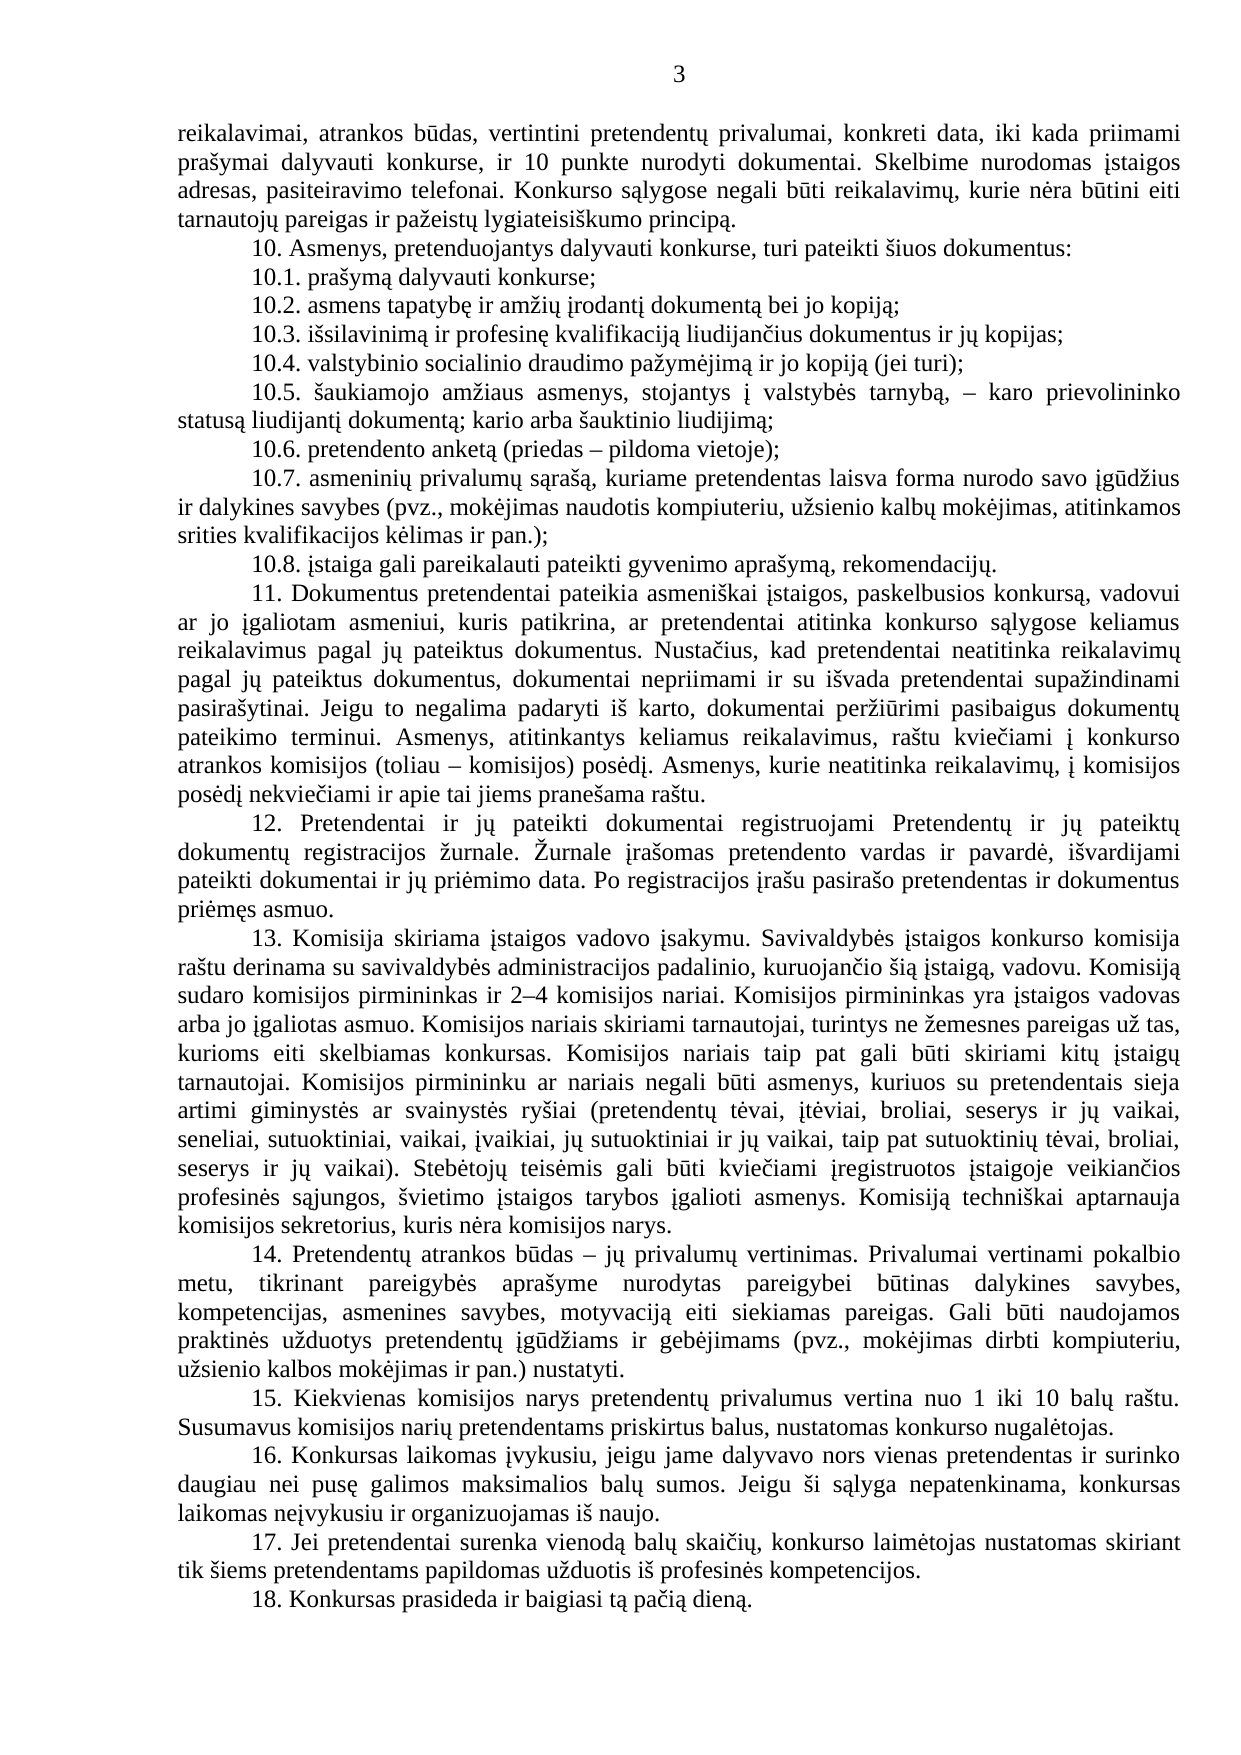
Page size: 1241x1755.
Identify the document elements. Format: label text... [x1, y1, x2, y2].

text 10.3. išsilavinimą ir profesinę kvalifikaciją liudijančius dokumentus ir jų kopijas; [177, 319, 1181, 348]
text 10.6. pretendento anketą (priedas – pildoma vietoje); [177, 434, 1181, 463]
text 13. Komisija skiriama įstaigos vadovo įsakymu. Savivaldybės įstaigos konkurso komisija raštu derinama su savivaldybės administracijos padalinio, kuruojančio šią įstaigą, vadovu. Komisiją sudaro komisijos pirmininkas ir 2–4 komisijos nariai. Komisijos pirmininkas yra įstaigos vadovas arba jo įgaliotas asmuo. Komisijos nariais skiriami tarnautojai, turintys ne žemesnes pareigas už tas, kurioms eiti skelbiamas konkursas. Komisijos nariais taip pat gali būti skiriami kitų įstaigų tarnautojai. Komisijos pirmininku ar nariais negali būti asmenys, kuriuos su pretendentais sieja artimi giminystės ar svainystės ryšiai (pretendentų tėvai, įtėviai, broliai, seserys ir jų vaikai, seneliai, sutuoktiniai, vaikai, įvaikiai, jų sutuoktiniai ir jų vaikai, taip pat sutuoktinių tėvai, broliai, seserys ir jų vaikai). Stebėtojų teisėmis gali būti kviečiami įregistruotos įstaigoje veikiančios profesinės sąjungos, švietimo įstaigos tarybos įgalioti asmenys. Komisiją techniškai aptarnauja komisijos sekretorius, kuris nėra komisijos narys. [177, 923, 1181, 1239]
text 10.7. asmeninių privalumų sąrašą, kuriame pretendentas laisva forma nurodo savo įgūdžius ir dalykines savybes (pvz., mokėjimas naudotis kompiuteriu, užsienio kalbų mokėjimas, atitinkamos srities kvalifikacijos kėlimas ir pan.); [177, 463, 1181, 549]
text 15. Kiekvienas komisijos narys pretendentų privalumus vertina nuo 1 iki 10 balų raštu. Susumavus komisijos narių pretendentams priskirtus balus, nustatomas konkurso nugalėtojas. [177, 1383, 1181, 1441]
text 10.1. prašymą dalyvauti konkurse; [177, 262, 1181, 291]
text 17. Jei pretendentai surenka vienodą balų skaičių, konkurso laimėtojas nustatomas skiriant tik šiems pretendentams papildomas užduotis iš profesinės kompetencijos. [177, 1527, 1181, 1584]
text 12. Pretendentai ir jų pateikti dokumentai registruojami Pretendentų ir jų pateiktų dokumentų registracijos žurnale. Žurnale įrašomas pretendento vardas ir pavardė, išvardijami pateikti dokumentai ir jų priėmimo data. Po registracijos įrašu pasirašo pretendentas ir dokumentus priėmęs asmuo. [177, 808, 1181, 923]
text 10.8. įstaiga gali pareikalauti pateikti gyvenimo aprašymą, rekomendacijų. [177, 549, 1181, 578]
text 16. Konkursas laikomas įvykusiu, jeigu jame dalyvavo nors vienas pretendentas ir surinko daugiau nei pusę galimos maksimalios balų sumos. Jeigu ši sąlyga nepatenkinama, konkursas laikomas neįvykusiu ir organizuojamas iš naujo. [177, 1441, 1181, 1527]
text 10.2. asmens tapatybę ir amžių įrodantį dokumentą bei jo kopiją; [177, 291, 1181, 319]
text 10.4. valstybinio socialinio draudimo pažymėjimą ir jo kopiją (jei turi); [177, 348, 1181, 377]
text 10. Asmenys, pretenduojantys dalyvauti konkurse, turi pateikti šiuos dokumentus: [177, 233, 1181, 262]
text reikalavimai, atrankos būdas, vertintini pretendentų privalumai, konkreti data, iki kada priimami prašymai dalyvauti konkurse, ir 10 punkte nurodyti dokumentai. Skelbime nurodomas įstaigos adresas, pasiteiravimo telefonai. Konkurso sąlygose negali būti reikalavimų, kurie nėra būtini eiti tarnautojų pareigas ir pažeistų lygiateisiškumo principą. [177, 118, 1181, 233]
text 18. Konkursas prasideda ir baigiasi tą pačią dieną. [177, 1584, 1181, 1613]
text 11. Dokumentus pretendentai pateikia asmeniškai įstaigos, paskelbusios konkursą, vadovui ar jo įgaliotam asmeniui, kuris patikrina, ar pretendentai atitinka konkurso sąlygose keliamus reikalavimus pagal jų pateiktus dokumentus. Nustačius, kad pretendentai neatitinka reikalavimų pagal jų pateiktus dokumentus, dokumentai nepriimami ir su išvada pretendentai supažindinami pasirašytinai. Jeigu to negalima padaryti iš karto, dokumentai peržiūrimi pasibaigus dokumentų pateikimo terminui. Asmenys, atitinkantys keliamus reikalavimus, raštu kviečiami į konkurso atrankos komisijos (toliau – komisijos) posėdį. Asmenys, kurie neatitinka reikalavimų, į komisijos posėdį nekviečiami ir apie tai jiems pranešama raštu. [177, 578, 1181, 808]
text 10.5. šaukiamojo amžiaus asmenys, stojantys į valstybės tarnybą, – karo prievolininko statusą liudijantį dokumentą; kario arba šauktinio liudijimą; [177, 377, 1181, 434]
text 14. Pretendentų atrankos būdas – jų privalumų vertinimas. Privalumai vertinami pokalbio metu, tikrinant pareigybės aprašyme nurodytas pareigybei būtinas dalykines savybes, kompetencijas, asmenines savybes, motyvaciją eiti siekiamas pareigas. Gali būti naudojamos praktinės užduotys pretendentų įgūdžiams ir gebėjimams (pvz., mokėjimas dirbti kompiuteriu, užsienio kalbos mokėjimas ir pan.) nustatyti. [177, 1239, 1181, 1383]
